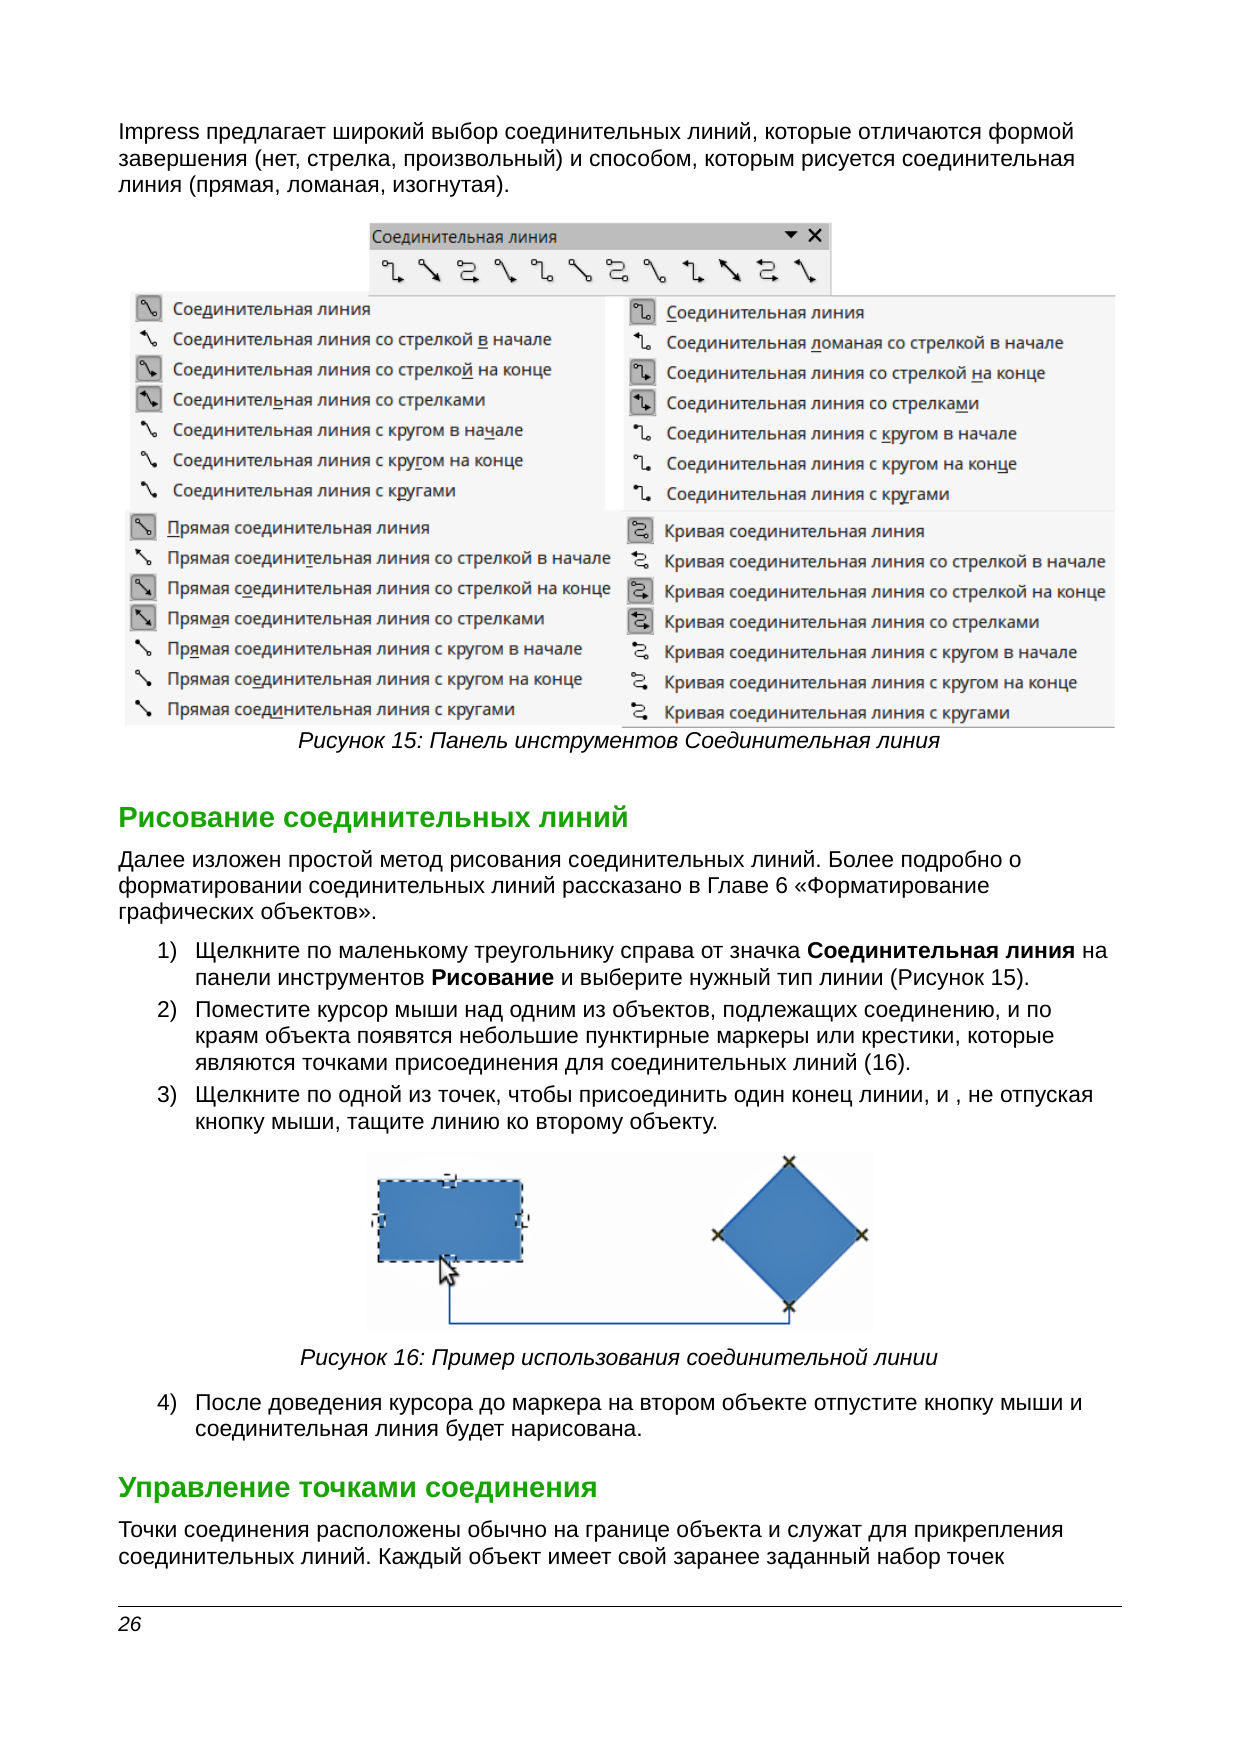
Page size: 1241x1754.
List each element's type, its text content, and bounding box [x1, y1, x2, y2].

text Рисунок 15: Панель инструментов Соединительная линия [119, 222, 1122, 754]
list После доведения курсора до маркера на втором объекте отпустите кнопку мыши и соединительная линия будет нарисована. [177, 1388, 1122, 1441]
picture [124, 222, 1116, 728]
text Рисунок 16: Пример использования соединительной линии [265, 1343, 975, 1370]
picture [367, 1152, 874, 1331]
list Щелкните по маленькому треугольнику справа от значка Соединительная линия на панели инструментов Рисование и выберите нужный тип линии (Рисунок 15). [177, 937, 1122, 990]
list Поместите курсор мыши над одним из объектов, подлежащих соединению, и по краям объекта появятся небольшие пунктирные маркеры или крестики, которые являются точками присоединения для соединительных линий (16). [177, 996, 1122, 1075]
text Точки соединения расположены обычно на границе объекта и служат для прикрепления соединительных линий. Каждый объект имеет свой заранее заданный набор точек [118, 1516, 1122, 1569]
subtitle Рисование соединительных линий [118, 800, 1122, 833]
list Щелкните по одной из точек, чтобы присоединить один конец линии, и , не отпуская кнопку мыши, тащите линию ко второму объекту. [177, 1081, 1122, 1134]
text Impress предлагает широкий выбор соединительных линий, которые отличаются формой завершения (нет, стрелка, произвольный) и способом, которым рисуется соединительная линия (прямая, ломаная, изогнутая). [118, 118, 1122, 197]
subtitle Управление точками соединения [118, 1471, 1122, 1504]
text Далее изложен простой метод рисования соединительных линий. Более подробно о форматировании соединительных линий рассказано в Главе 6 «Форматирование графических объектов». [118, 846, 1122, 925]
